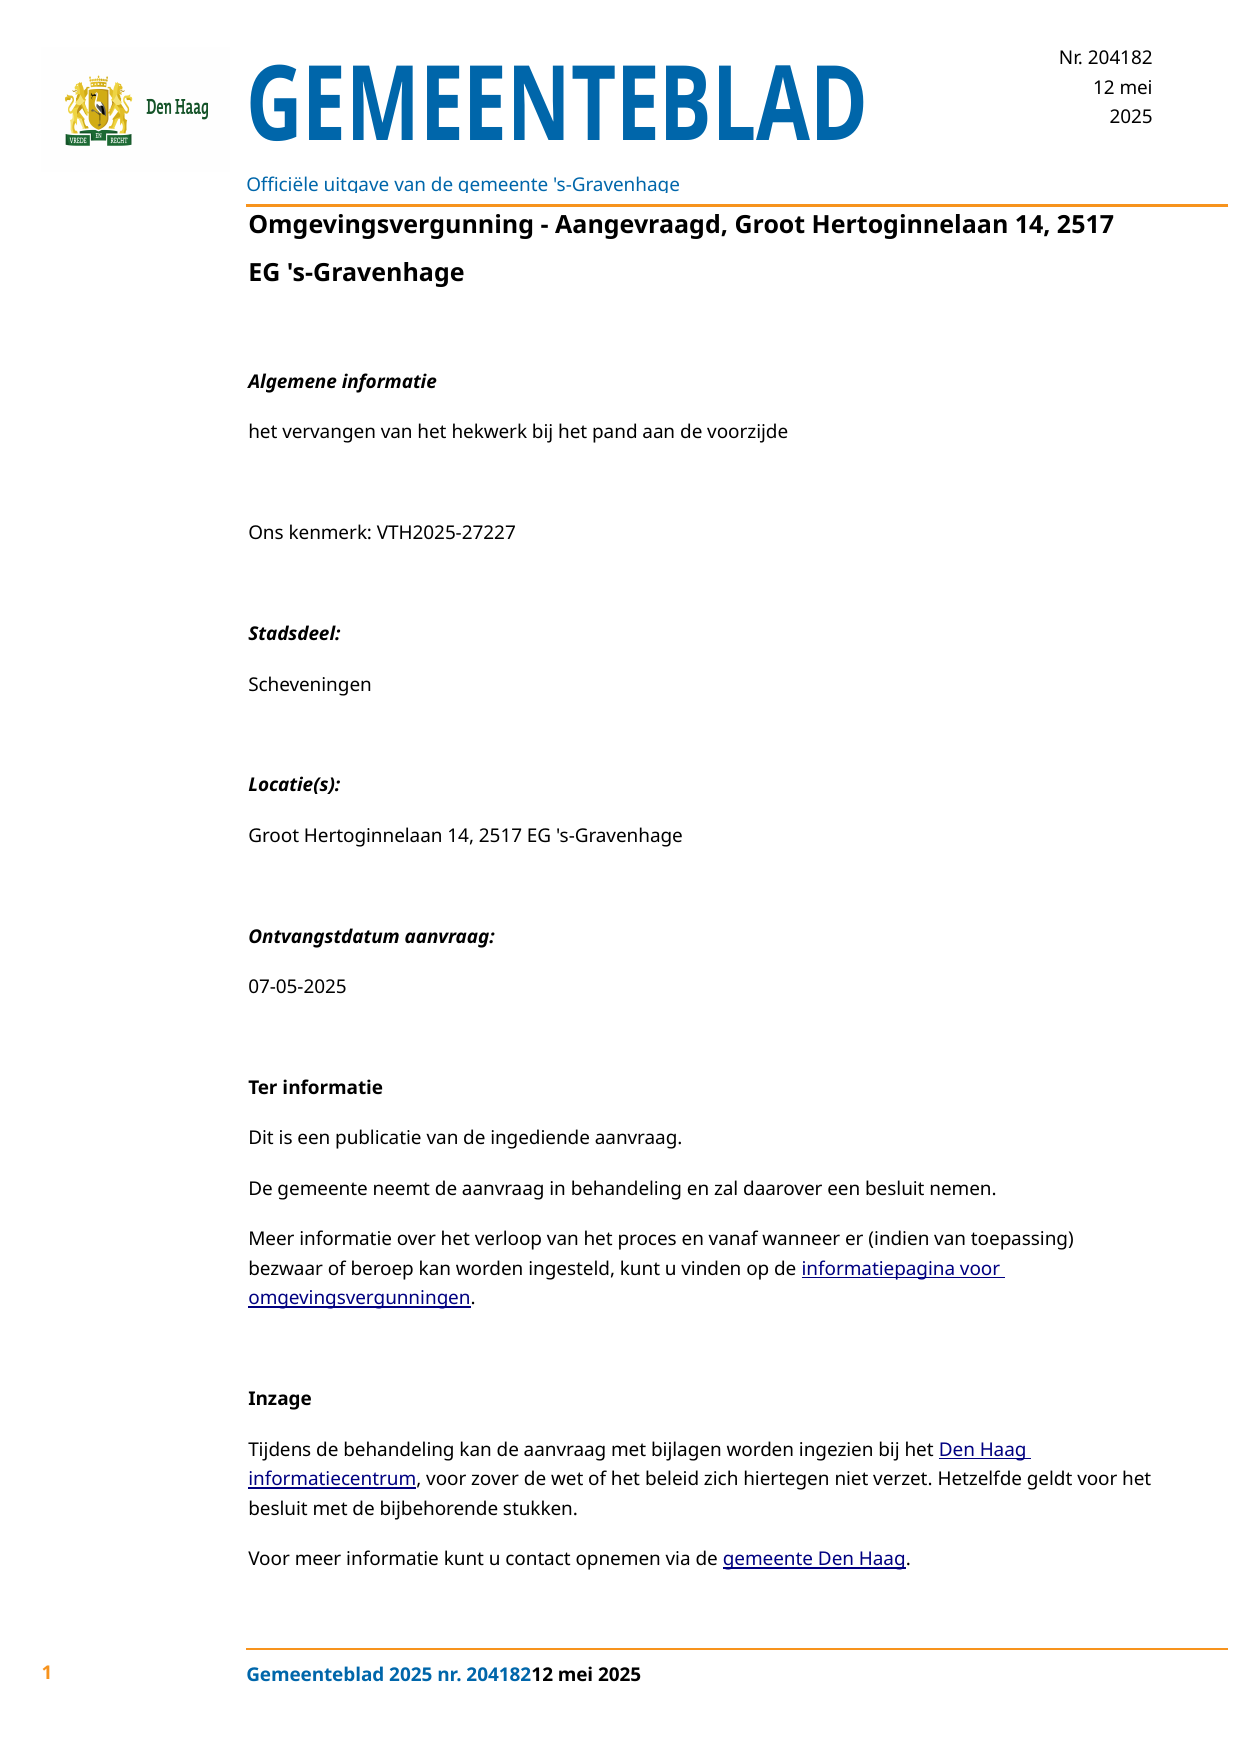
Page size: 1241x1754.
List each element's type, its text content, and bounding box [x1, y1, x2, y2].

text Groot Hertoginnelaan 14, 2517 EG 's-Gravenhage [248, 822, 1152, 848]
text het vervangen van het hekwerk bij het pand aan de voorzijde [248, 419, 1152, 444]
picture [41, 47, 231, 172]
text Algemene informatie [248, 368, 1152, 394]
text Locatie(s): [248, 772, 1152, 797]
text Ontvangstdatum aanvraag: [248, 923, 1152, 949]
text 07-05-2025 [248, 973, 1152, 999]
text Stadsdeel: [248, 620, 1152, 646]
text Tijdens de behandeling kan de aanvraag met bijlagen worden ingezien bij het Den Haag informatiecentrum, voor zover de wet of het beleid zich hiertegen niet verzet. Hetzelfde geldt voor het besluit met de bijbehorende stukken. [248, 1436, 1152, 1521]
text Ter informatie [248, 1074, 1152, 1100]
text Scheveningen [248, 671, 1152, 697]
text Omgevingsvergunning - Aangevraagd, Groot Hertoginnelaan 14, 2517 EG 's-Gravenhage [248, 207, 1152, 288]
text De gemeente neemt de aanvraag in behandeling en zal daarover een besluit nemen. [248, 1175, 1152, 1201]
text Dit is een publicatie van de ingediende aanvraag. [248, 1124, 1152, 1150]
text Meer informatie over het verloop van het proces en vanaf wanneer er (indien van toepassing) bezwaar of beroep kan worden ingesteld, kunt u vinden op de informatiepagina voor omgevingsvergunningen. [248, 1225, 1152, 1310]
text Voor meer informatie kunt u contact opnemen via de gemeente Den Haag. [248, 1545, 1152, 1571]
text Ons kenmerk: VTH2025-27227 [248, 519, 1152, 545]
text Inzage [248, 1385, 1152, 1411]
